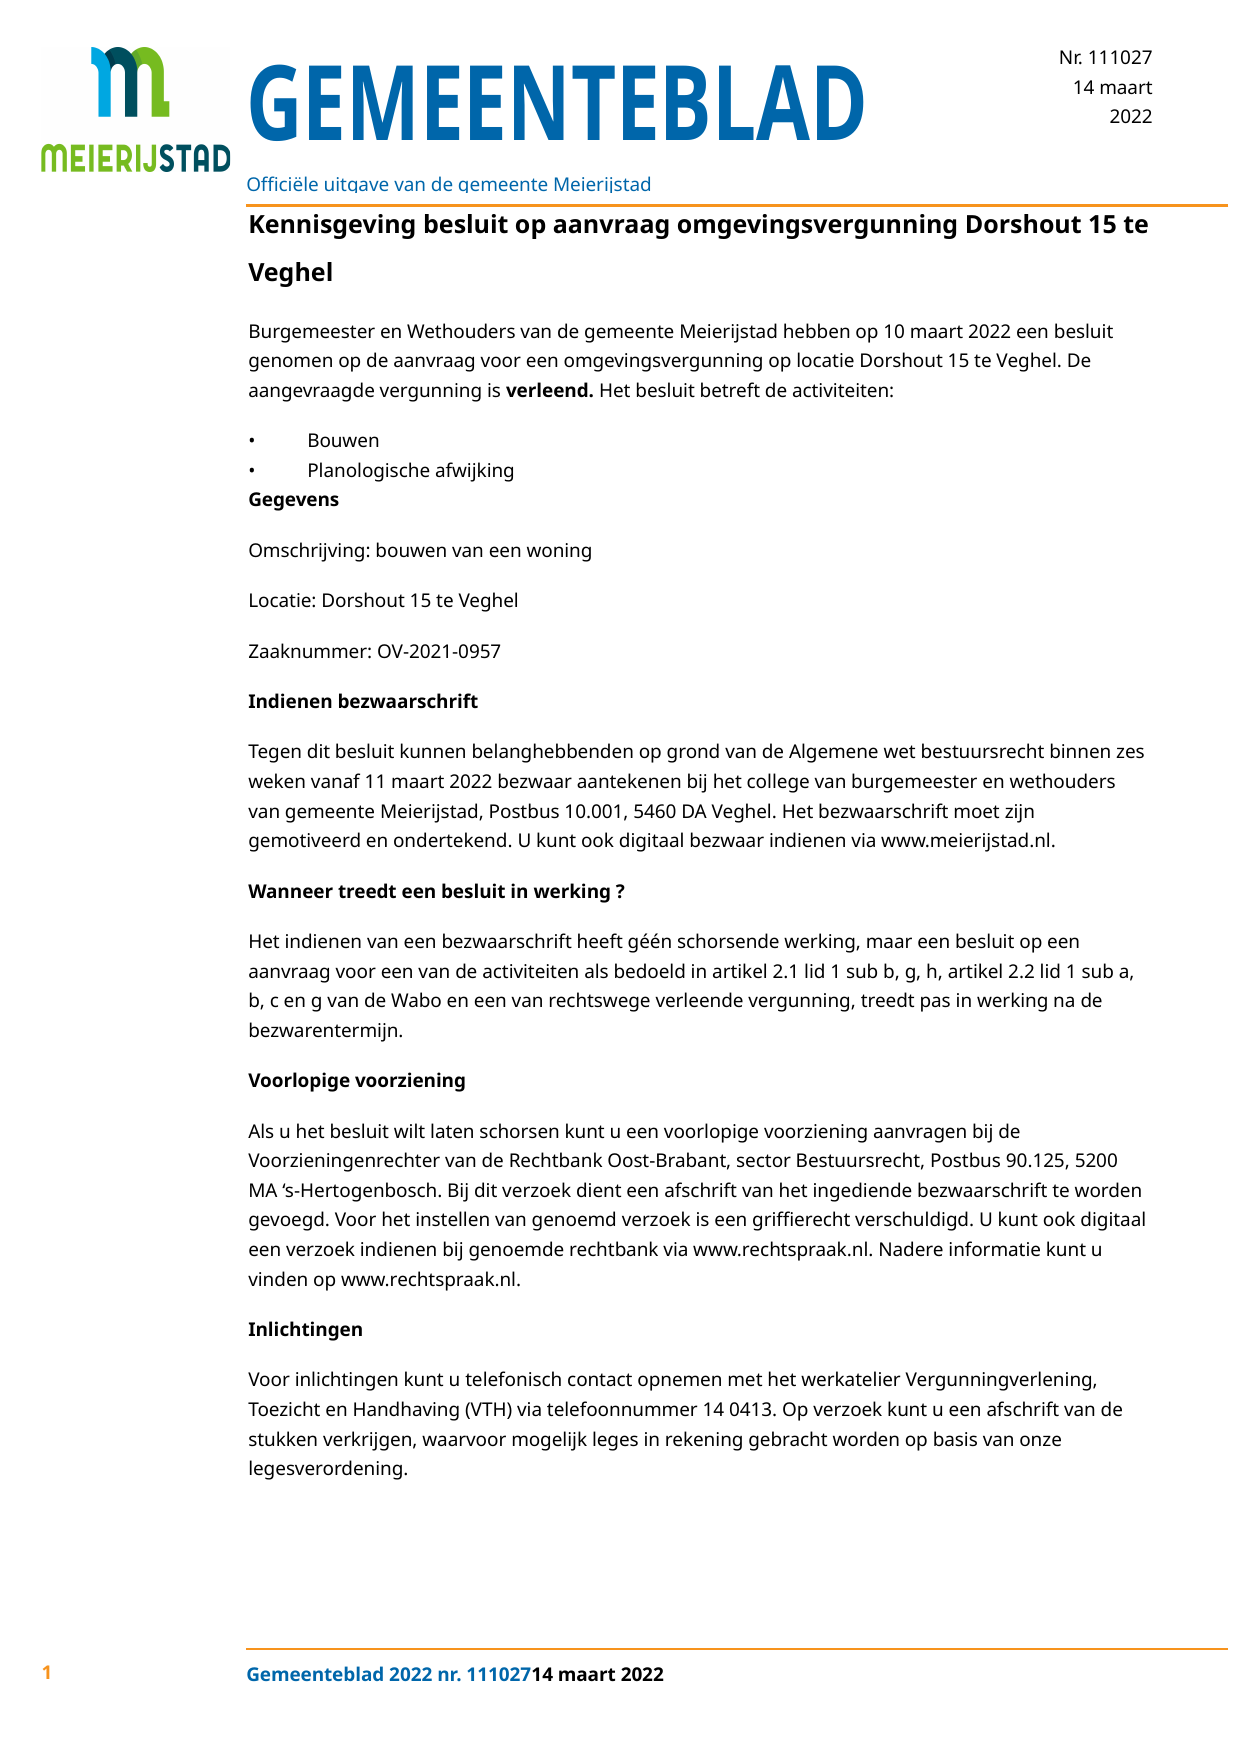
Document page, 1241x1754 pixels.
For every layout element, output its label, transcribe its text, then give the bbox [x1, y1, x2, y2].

list Planologische afwijking [248, 457, 1152, 483]
text Burgemeester en Wethouders van de gemeente Meierijstad hebben op 10 maart 2022 een besluit genomen op de aanvraag voor een omgevingsvergunning op locatie Dorshout 15 te Veghel. De aangevraagde vergunning is verleend. Het besluit betreft de activiteiten: [248, 318, 1152, 403]
text Voorlopige voorziening [248, 1067, 1152, 1093]
text Omschrijving: bouwen van een woning [248, 537, 1152, 563]
text Zaaknummer: OV-2021-0957 [248, 638, 1152, 664]
text Inlichtingen [248, 1316, 1152, 1342]
text Indienen bezwaarschrift [248, 688, 1152, 714]
text Tegen dit besluit kunnen belanghebbenden op grond van de Algemene wet bestuursrecht binnen zes weken vanaf 11 maart 2022 bezwaar aantekenen bij het college van burgemeester en wethouders van gemeente Meierijstad, Postbus 10.001, 5460 DA Veghel. Het bezwaarschrift moet zijn gemotiveerd en ondertekend. U kunt ook digitaal bezwaar indienen via www.meierijstad.nl. [248, 739, 1152, 853]
text Als u het besluit wilt laten schorsen kunt u een voorlopige voorziening aanvragen bij de Voorzieningenrechter van de Rechtbank Oost-Brabant, sector Bestuursrecht, Postbus 90.125, 5200 MA ‘s-Hertogenbosch. Bij dit verzoek dient een afschrift van het ingediende bezwaarschrift te worden gevoegd. Voor het instellen van genoemd verzoek is een griffierecht verschuldigd. U kunt ook digitaal een verzoek indienen bij genoemde rechtbank via www.rechtspraak.nl. Nadere informatie kunt u vinden op www.rechtspraak.nl. [248, 1118, 1152, 1292]
picture [41, 47, 231, 172]
text Gegevens [248, 487, 1152, 512]
list Bouwen [248, 427, 1152, 453]
text Voor inlichtingen kunt u telefonisch contact opnemen met het werkatelier Vergunningverlening, Toezicht en Handhaving (VTH) via telefoonnummer 14 0413. Op verzoek kunt u een afschrift van de stukken verkrijgen, waarvoor mogelijk leges in rekening gebracht worden op basis van onze legesverordening. [248, 1367, 1152, 1481]
text Het indienen van een bezwaarschrift heeft géén schorsende werking, maar een besluit op een aanvraag voor een van de activiteiten als bedoeld in artikel 2.1 lid 1 sub b, g, h, artikel 2.2 lid 1 sub a, b, c en g van de Wabo en een van rechtswege verleende vergunning, treedt pas in werking na de bezwarentermijn. [248, 928, 1152, 1043]
text Wanneer treedt een besluit in werking ? [248, 878, 1152, 904]
text Locatie: Dorshout 15 te Veghel [248, 587, 1152, 613]
text Kennisgeving besluit op aanvraag omgevingsvergunning Dorshout 15 te Veghel [248, 207, 1152, 288]
